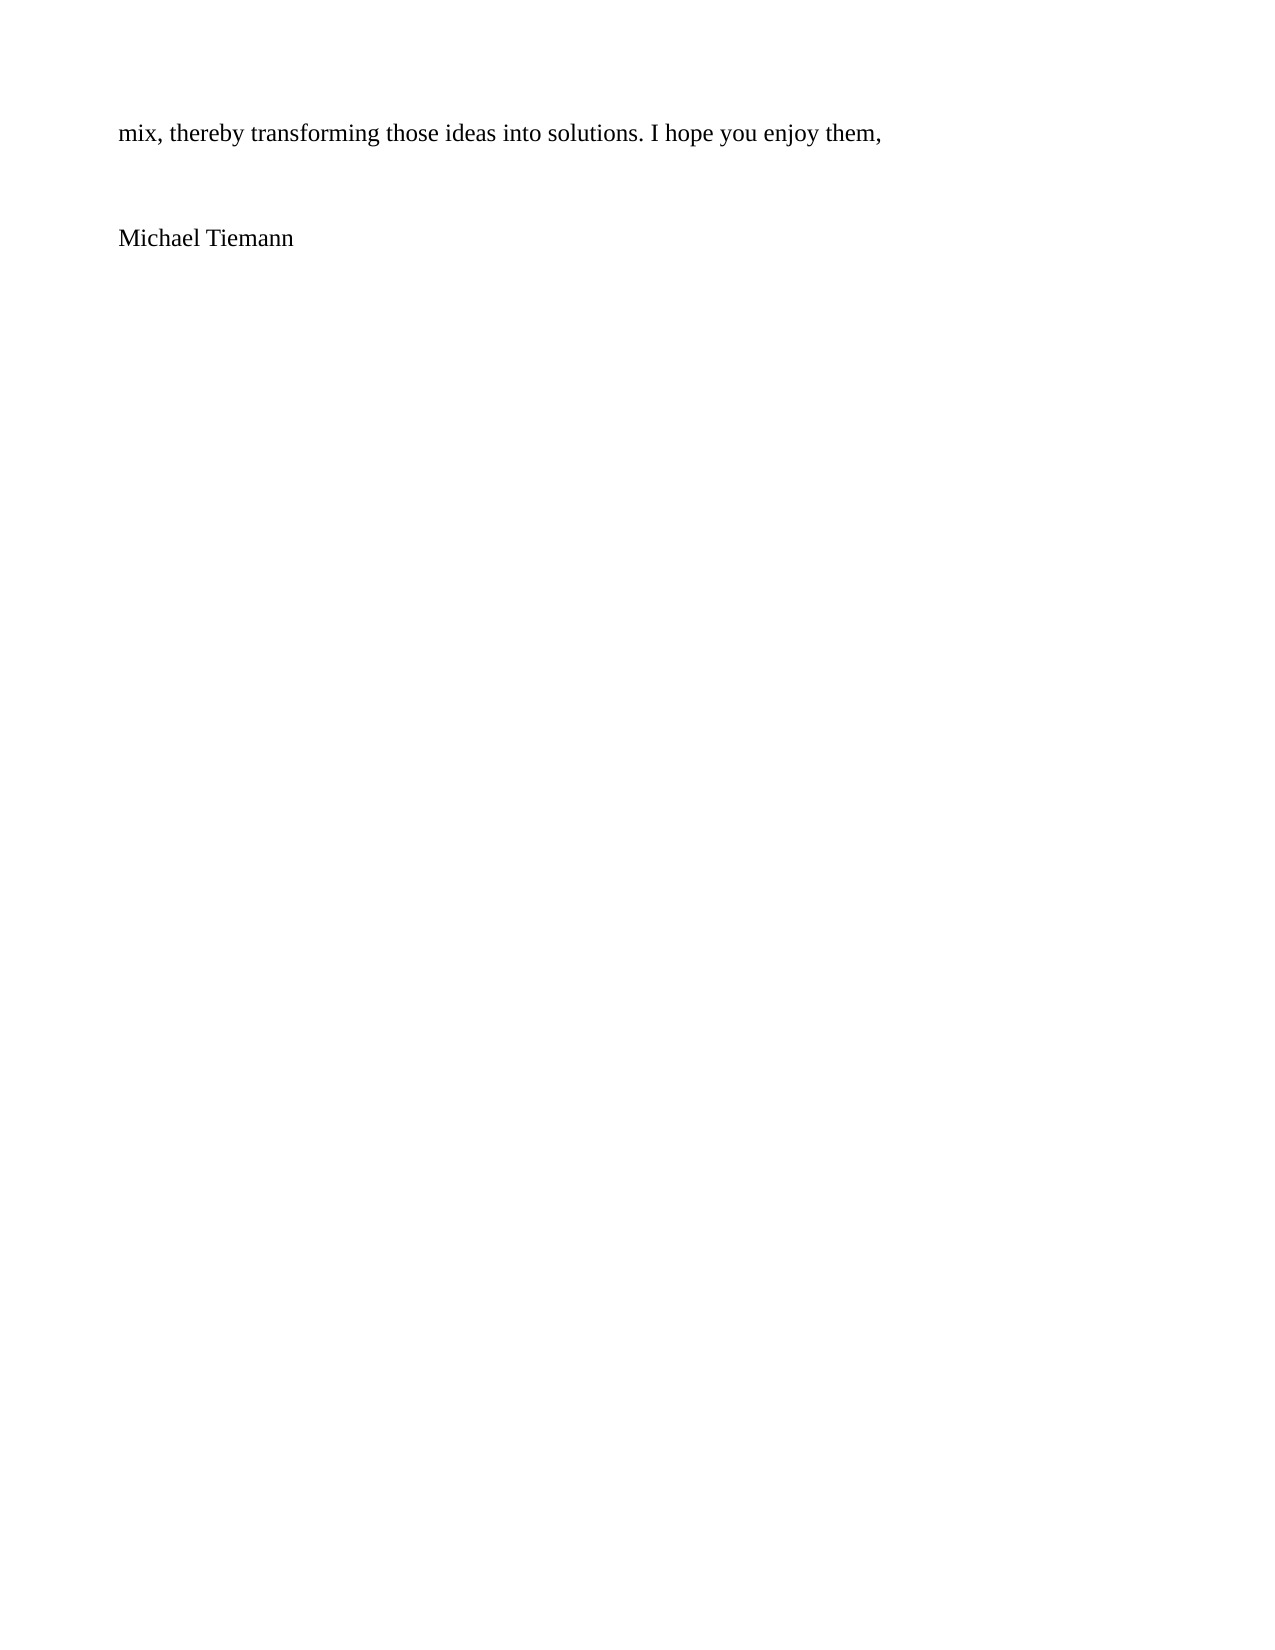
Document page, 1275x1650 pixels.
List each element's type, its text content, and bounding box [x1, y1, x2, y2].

text Michael Tiemann [118, 223, 1157, 252]
text mix, thereby transforming those ideas into solutions. I hope you enjoy them, [118, 118, 1157, 147]
